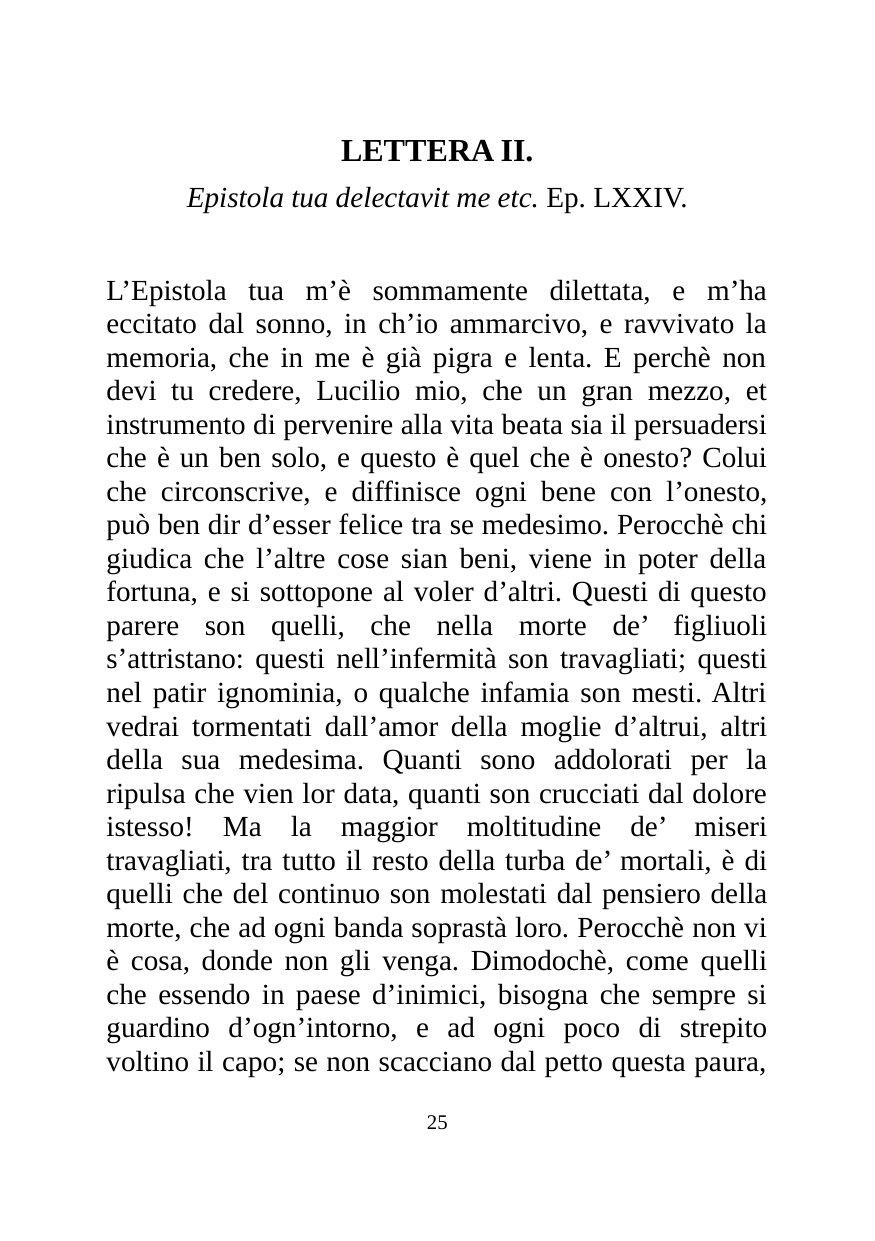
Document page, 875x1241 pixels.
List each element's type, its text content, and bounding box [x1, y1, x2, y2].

subtitle LETTERA II. [106, 131, 768, 168]
text L’Epistola tua m’è sommamente dilettata, e m’ha eccitato dal sonno, in ch’io ammarcivo, e ravvivato la memoria, che in me è già pigra e lenta. E perchè non devi tu credere, Lucilio mio, che un gran mezzo, et instrumento di pervenire alla vita beata sia il persuadersi che è un ben solo, e questo è quel che è onesto? Colui che circonscrive, e diffinisce ogni bene con l’onesto, può ben dir d’esser felice tra se medesimo. Perocchè chi giudica che l’altre cose sian beni, viene in poter della fortuna, e si sottopone al voler d’altri. Questi di questo parere son quelli, che nella morte de’ figliuoli s’attristano: questi nell’infermità son travagliati; questi nel patir ignominia, o qualche infamia son mesti. Altri vedrai tormentati dall’amor della moglie d’altrui, altri della sua medesima. Quanti sono addolorati per la ripulsa che vien lor data, quanti son crucciati dal dolore istesso! Ma la maggior moltitudine de’ miseri travagliati, tra tutto il resto della turba de’ mortali, è di quelli che del continuo son molestati dal pensiero della morte, che ad ogni banda soprastà loro. Perocchè non vi è cosa, donde non gli venga. Dimodochè, come quelli che essendo in paese d’inimici, bisogna che sempre si guardino d’ogn’intorno, e ad ogni poco di strepito voltino il capo; se non scacciano dal petto questa paura, [106, 273, 768, 1078]
text Epistola tua delectavit me etc. Ep. LXXIV. [106, 181, 768, 214]
